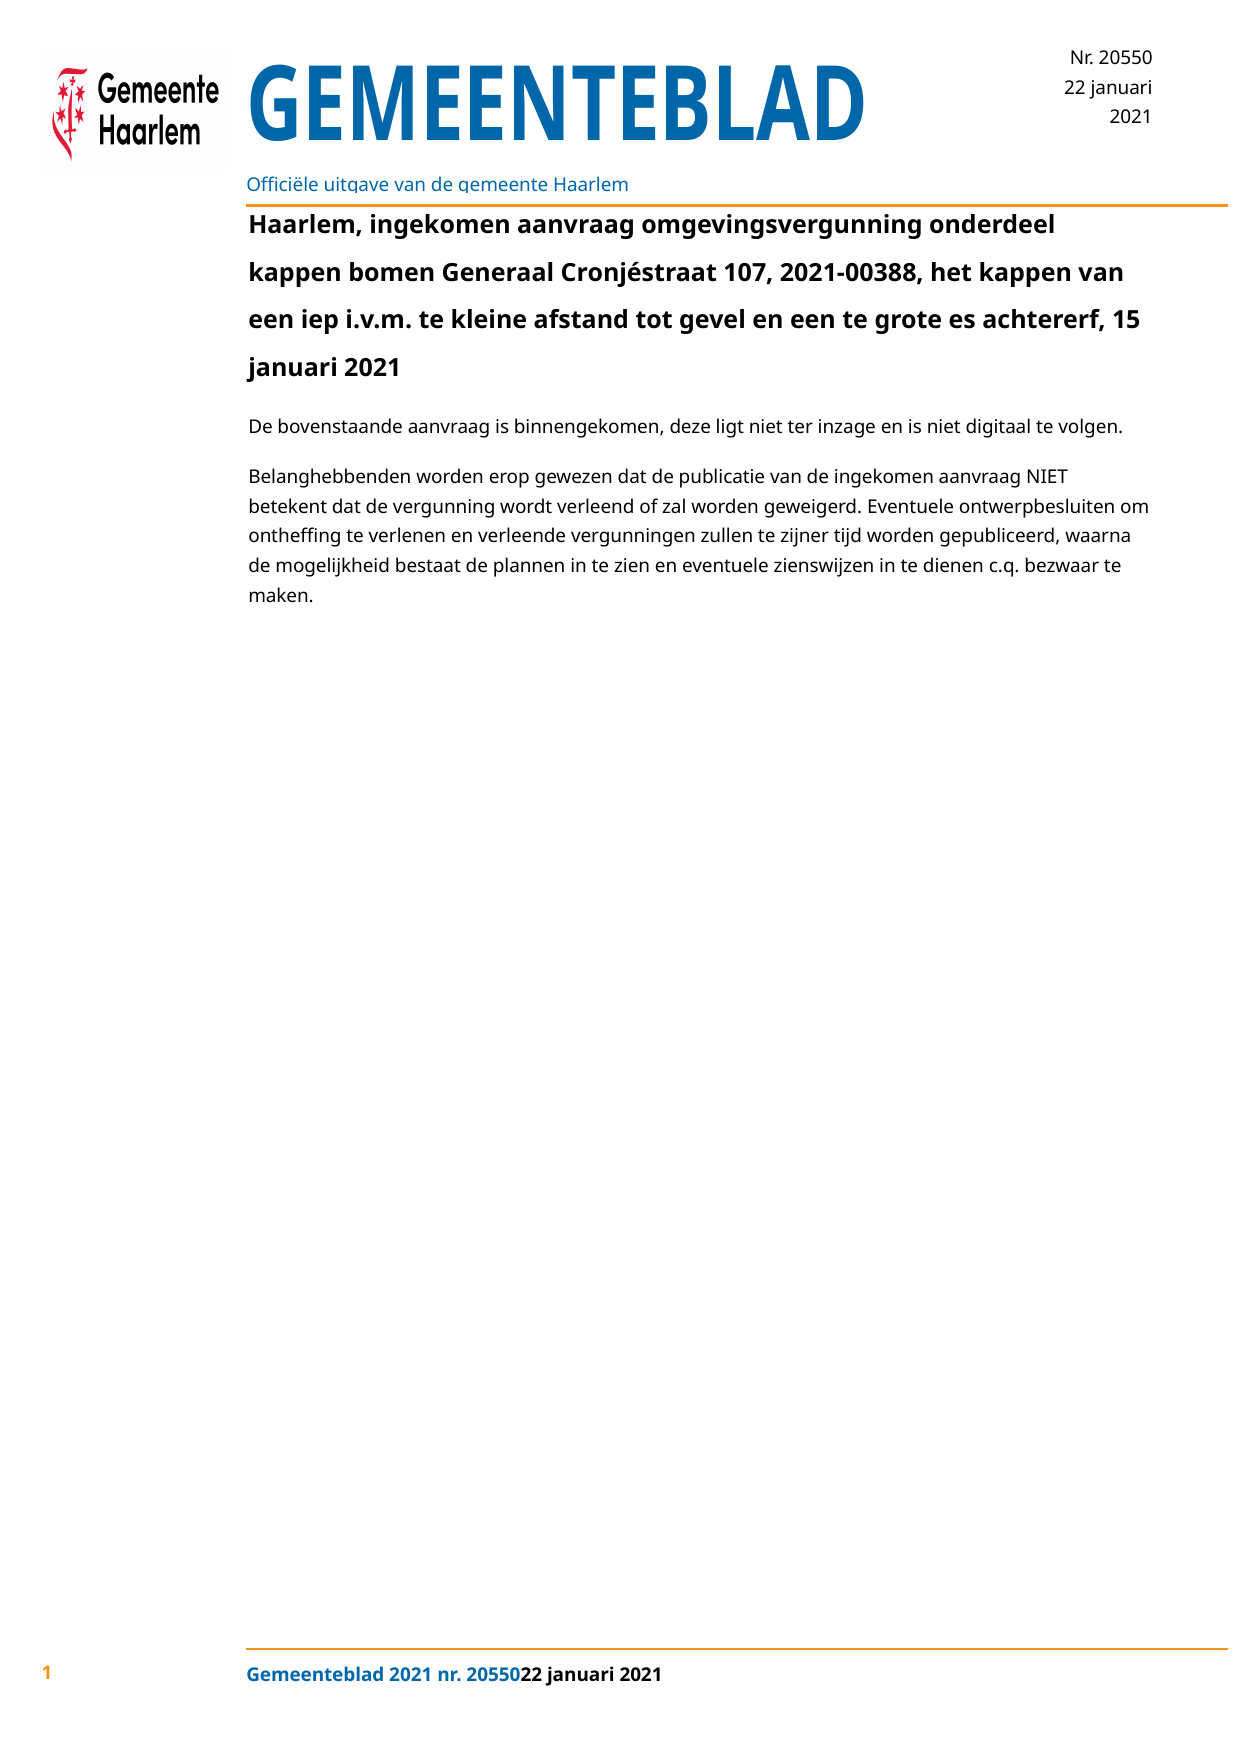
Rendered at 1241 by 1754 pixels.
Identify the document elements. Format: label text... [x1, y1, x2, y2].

picture [41, 47, 231, 172]
text Haarlem, ingekomen aanvraag omgevingsvergunning onderdeel kappen bomen Generaal Cronjéstraat 107, 2021-00388, het kappen van een iep i.v.m. te kleine afstand tot gevel en een te grote es achtererf, 15 januari 2021 [248, 207, 1152, 384]
text Belanghebbenden worden erop gewezen dat de publicatie van de ingekomen aanvraag NIET betekent dat de vergunning wordt verleend of zal worden geweigerd. Eventuele ontwerpbesluiten om ontheffing te verlenen en verleende vergunningen zullen te zijner tijd worden gepubliceerd, waarna de mogelijkheid bestaat de plannen in te zien en eventuele zienswijzen in te dienen c.q. bezwaar te maken. [248, 463, 1152, 608]
text De bovenstaande aanvraag is binnengekomen, deze ligt niet ter inzage en is niet digitaal te volgen. [248, 413, 1152, 439]
